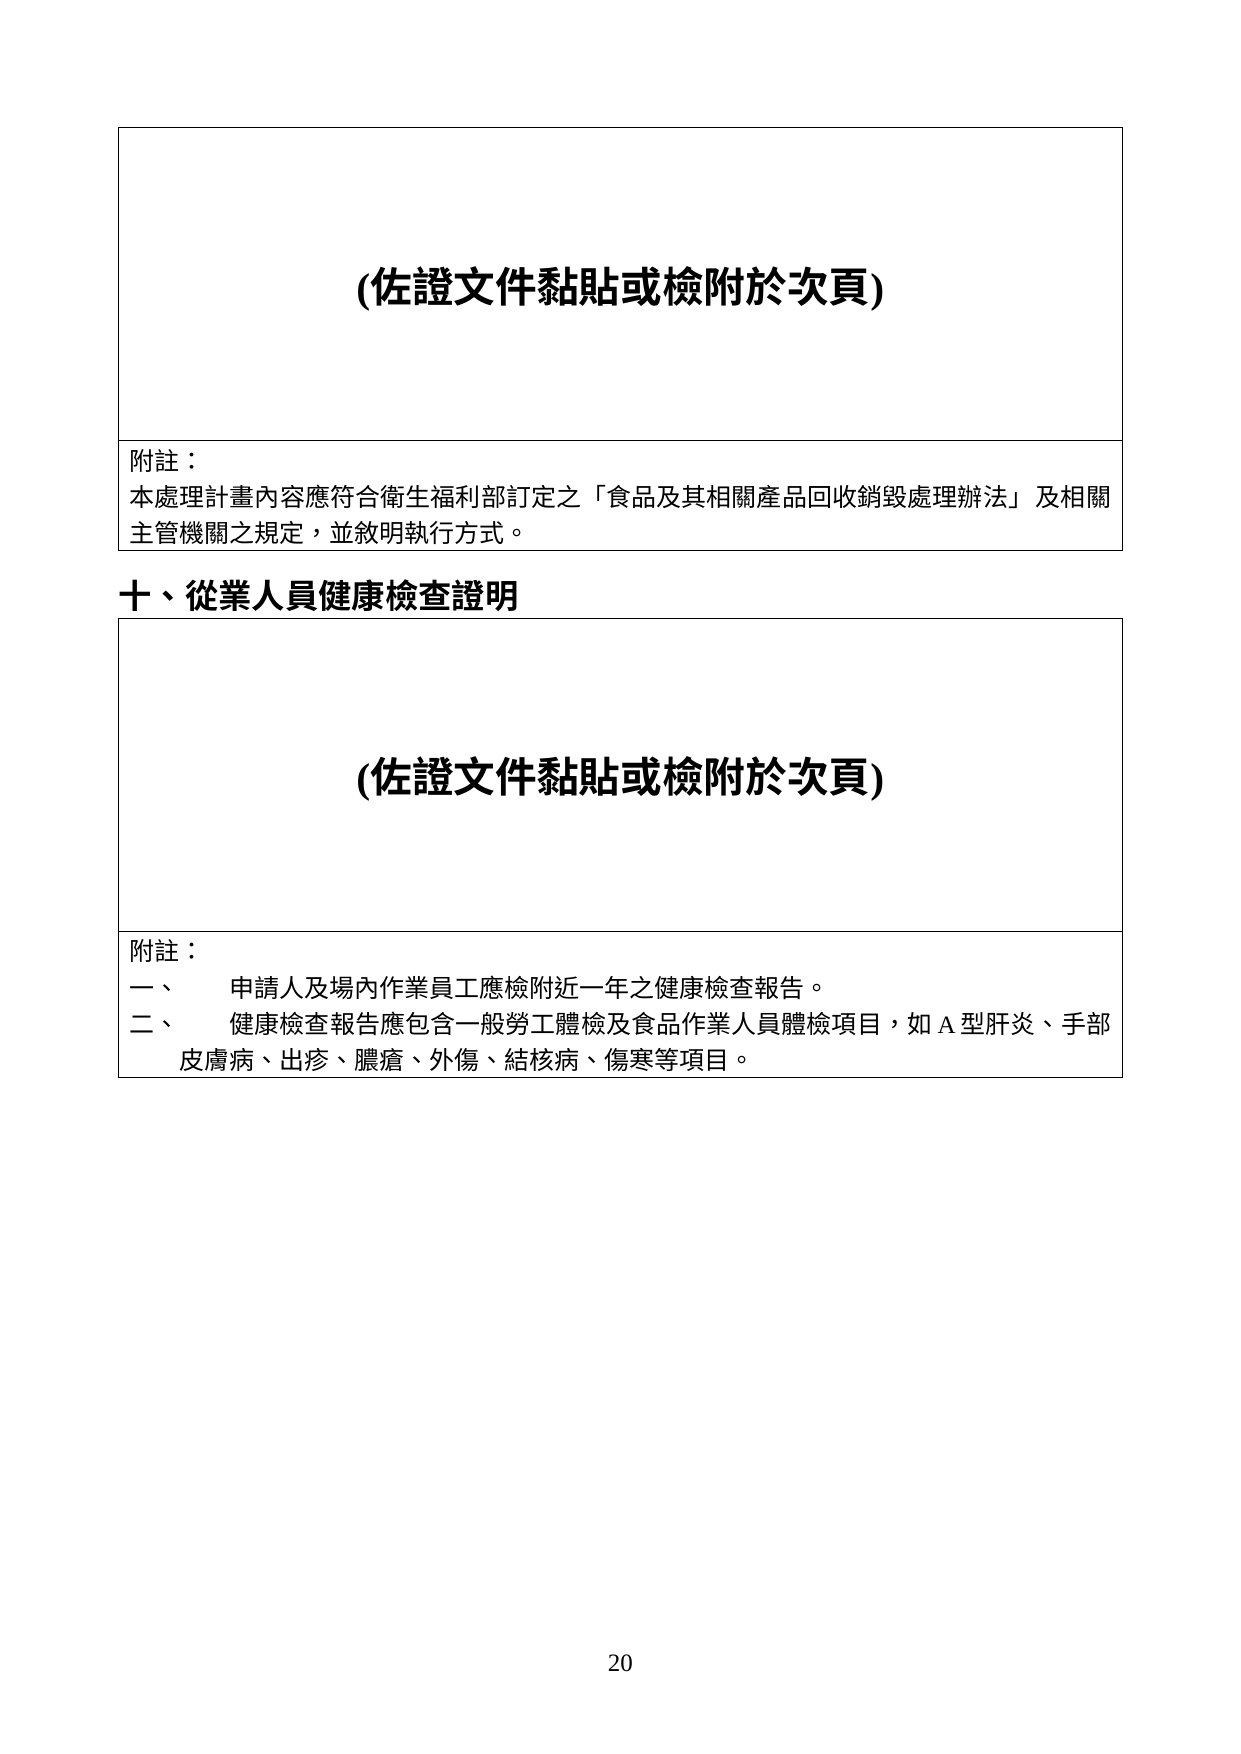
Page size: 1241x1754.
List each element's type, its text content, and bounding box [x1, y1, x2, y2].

table_cell 附註： 本處理計畫內容應符合衛生福利部訂定之「食品及其相關產品回收銷毀處理辦法」及相關主管機關之規定，並敘明執行方式。 [119, 441, 1122, 550]
text 十、從業人員健康檢查證明 [118, 569, 1122, 618]
table_cell 附註： 申請人及場內作業員工應檢附近一年之健康檢查報告。 健康檢查報告應包含一般勞工體檢及食品作業人員體檢項目，如A型肝炎、手部皮膚病、出疹、膿瘡、外傷、結核病、傷寒等項目。 [119, 932, 1122, 1077]
table_header (佐證文件黏貼或檢附於次頁) [119, 619, 1122, 931]
table_header (佐證文件黏貼或檢附於次頁) [119, 128, 1122, 440]
